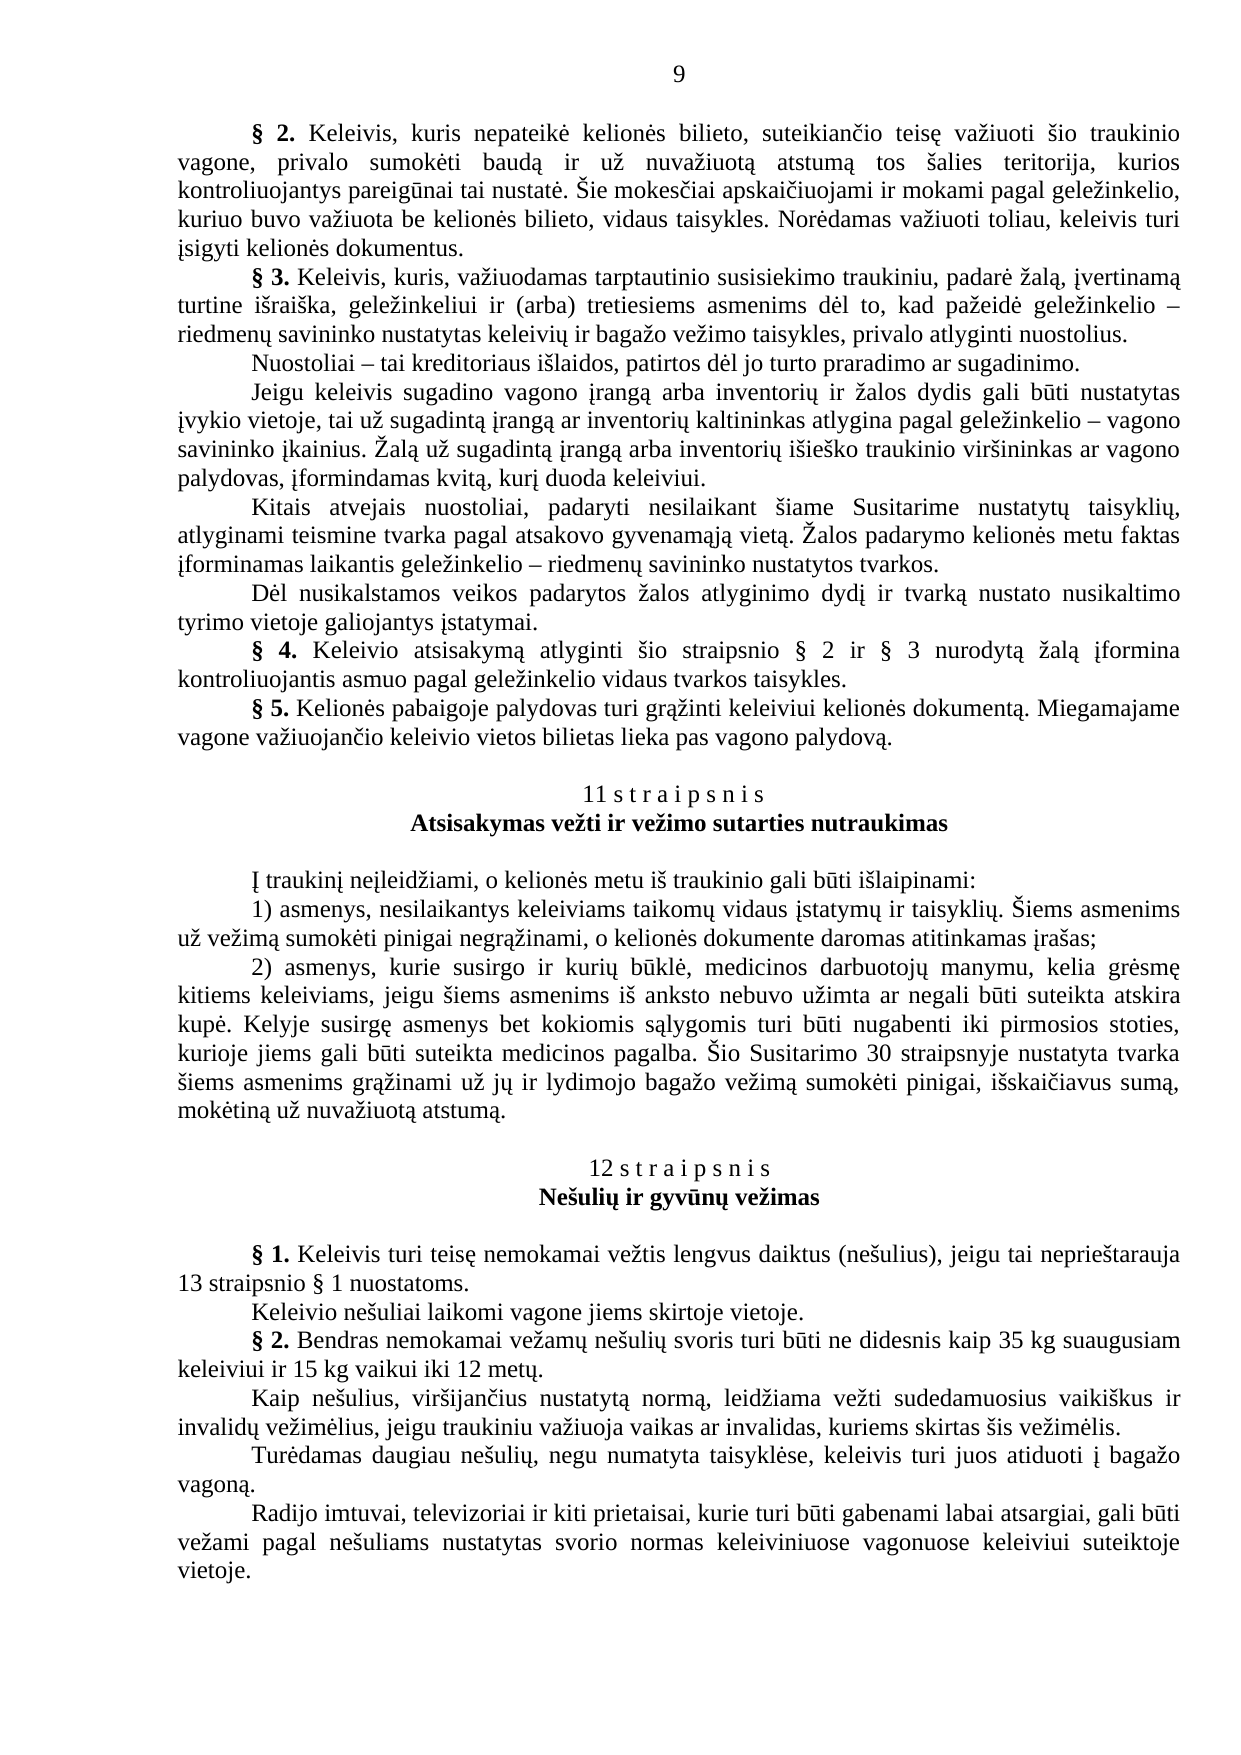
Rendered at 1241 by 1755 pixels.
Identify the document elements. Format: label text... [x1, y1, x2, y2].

text 2) asmenys, kurie susirgo ir kurių būklė, medicinos darbuotojų manymu, kelia grėsmę kitiems keleiviams, jeigu šiems asmenims iš anksto nebuvo užimta ar negali būti suteikta atskira kupė. Kelyje susirgę asmenys bet kokiomis sąlygomis turi būti nugabenti iki pirmosios stoties, kurioje jiems gali būti suteikta medicinos pagalba. Šio Susitarimo 30 straipsnyje nustatyta tvarka šiems asmenims grąžinami už jų ir lydimojo bagažo vežimą sumokėti pinigai, išskaičiavus sumą, mokėtiną už nuvažiuotą atstumą. [177, 952, 1181, 1124]
text § 1. Keleivis turi teisę nemokamai vežtis lengvus daiktus (nešulius), jeigu tai neprieštarauja 13 straipsnio § 1 nuostatoms. [177, 1239, 1181, 1297]
text Į traukinį neįleidžiami, o kelionės metu iš traukinio gali būti išlaipinami: [177, 866, 1181, 894]
text Nešulių ir gyvūnų vežimas [177, 1182, 1181, 1211]
text § 5. Kelionės pabaigoje palydovas turi grąžinti keleiviui kelionės dokumentą. Miegamajame vagone važiuojančio keleivio vietos bilietas lieka pas vagono palydovą. [177, 693, 1181, 751]
text Dėl nusikalstamos veikos padarytos žalos atlyginimo dydį ir tvarką nustato nusikaltimo tyrimo vietoje galiojantys įstatymai. [177, 578, 1181, 636]
text Kitais atvejais nuostoliai, padaryti nesilaikant šiame Susitarime nustatytų taisyklių, atlyginami teismine tvarka pagal atsakovo gyvenamąją vietą. Žalos padarymo kelionės metu faktas įforminamas laikantis geležinkelio – riedmenų savininko nustatytos tvarkos. [177, 492, 1181, 578]
text Atsisakymas vežti ir vežimo sutarties nutraukimas [177, 808, 1181, 837]
text 11 straipsnis [177, 779, 1181, 808]
text Nuostoliai – tai kreditoriaus išlaidos, patirtos dėl jo turto praradimo ar sugadinimo. [177, 348, 1181, 377]
text § 3. Keleivis, kuris, važiuodamas tarptautinio susisiekimo traukiniu, padarė žalą, įvertinamą turtine išraiška, geležinkeliui ir (arba) tretiesiems asmenims dėl to, kad pažeidė geležinkelio – riedmenų savininko nustatytas keleivių ir bagažo vežimo taisykles, privalo atlyginti nuostolius. [177, 262, 1181, 348]
text § 4. Keleivio atsisakymą atlyginti šio straipsnio § 2 ir § 3 nurodytą žalą įformina kontroliuojantis asmuo pagal geležinkelio vidaus tvarkos taisykles. [177, 636, 1181, 693]
text § 2. Bendras nemokamai vežamų nešulių svoris turi būti ne didesnis kaip 35 kg suaugusiam keleiviui ir 15 kg vaikui iki 12 metų. [177, 1326, 1181, 1383]
text § 2. Keleivis, kuris nepateikė kelionės bilieto, suteikiančio teisę važiuoti šio traukinio vagone, privalo sumokėti baudą ir už nuvažiuotą atstumą tos šalies teritorija, kurios kontroliuojantys pareigūnai tai nustatė. Šie mokesčiai apskaičiuojami ir mokami pagal geležinkelio, kuriuo buvo važiuota be kelionės bilieto, vidaus taisykles. Norėdamas važiuoti toliau, keleivis turi įsigyti kelionės dokumentus. [177, 118, 1181, 262]
text Jeigu keleivis sugadino vagono įrangą arba inventorių ir žalos dydis gali būti nustatytas įvykio vietoje, tai už sugadintą įrangą ar inventorių kaltininkas atlygina pagal geležinkelio – vagono savininko įkainius. Žalą už sugadintą įrangą arba inventorių išieško traukinio viršininkas ar vagono palydovas, įformindamas kvitą, kurį duoda keleiviui. [177, 377, 1181, 492]
text Radijo imtuvai, televizoriai ir kiti prietaisai, kurie turi būti gabenami labai atsargiai, gali būti vežami pagal nešuliams nustatytas svorio normas keleiviniuose vagonuose keleiviui suteiktoje vietoje. [177, 1498, 1181, 1584]
text 12 straipsnis [177, 1153, 1181, 1182]
text Kaip nešulius, viršijančius nustatytą normą, leidžiama vežti sudedamuosius vaikiškus ir invalidų vežimėlius, jeigu traukiniu važiuoja vaikas ar invalidas, kuriems skirtas šis vežimėlis. [177, 1383, 1181, 1441]
text Turėdamas daugiau nešulių, negu numatyta taisyklėse, keleivis turi juos atiduoti į bagažo vagoną. [177, 1441, 1181, 1498]
text 1) asmenys, nesilaikantys keleiviams taikomų vidaus įstatymų ir taisyklių. Šiems asmenims už vežimą sumokėti pinigai negrąžinami, o kelionės dokumente daromas atitinkamas įrašas; [177, 894, 1181, 952]
text Keleivio nešuliai laikomi vagone jiems skirtoje vietoje. [177, 1297, 1181, 1326]
